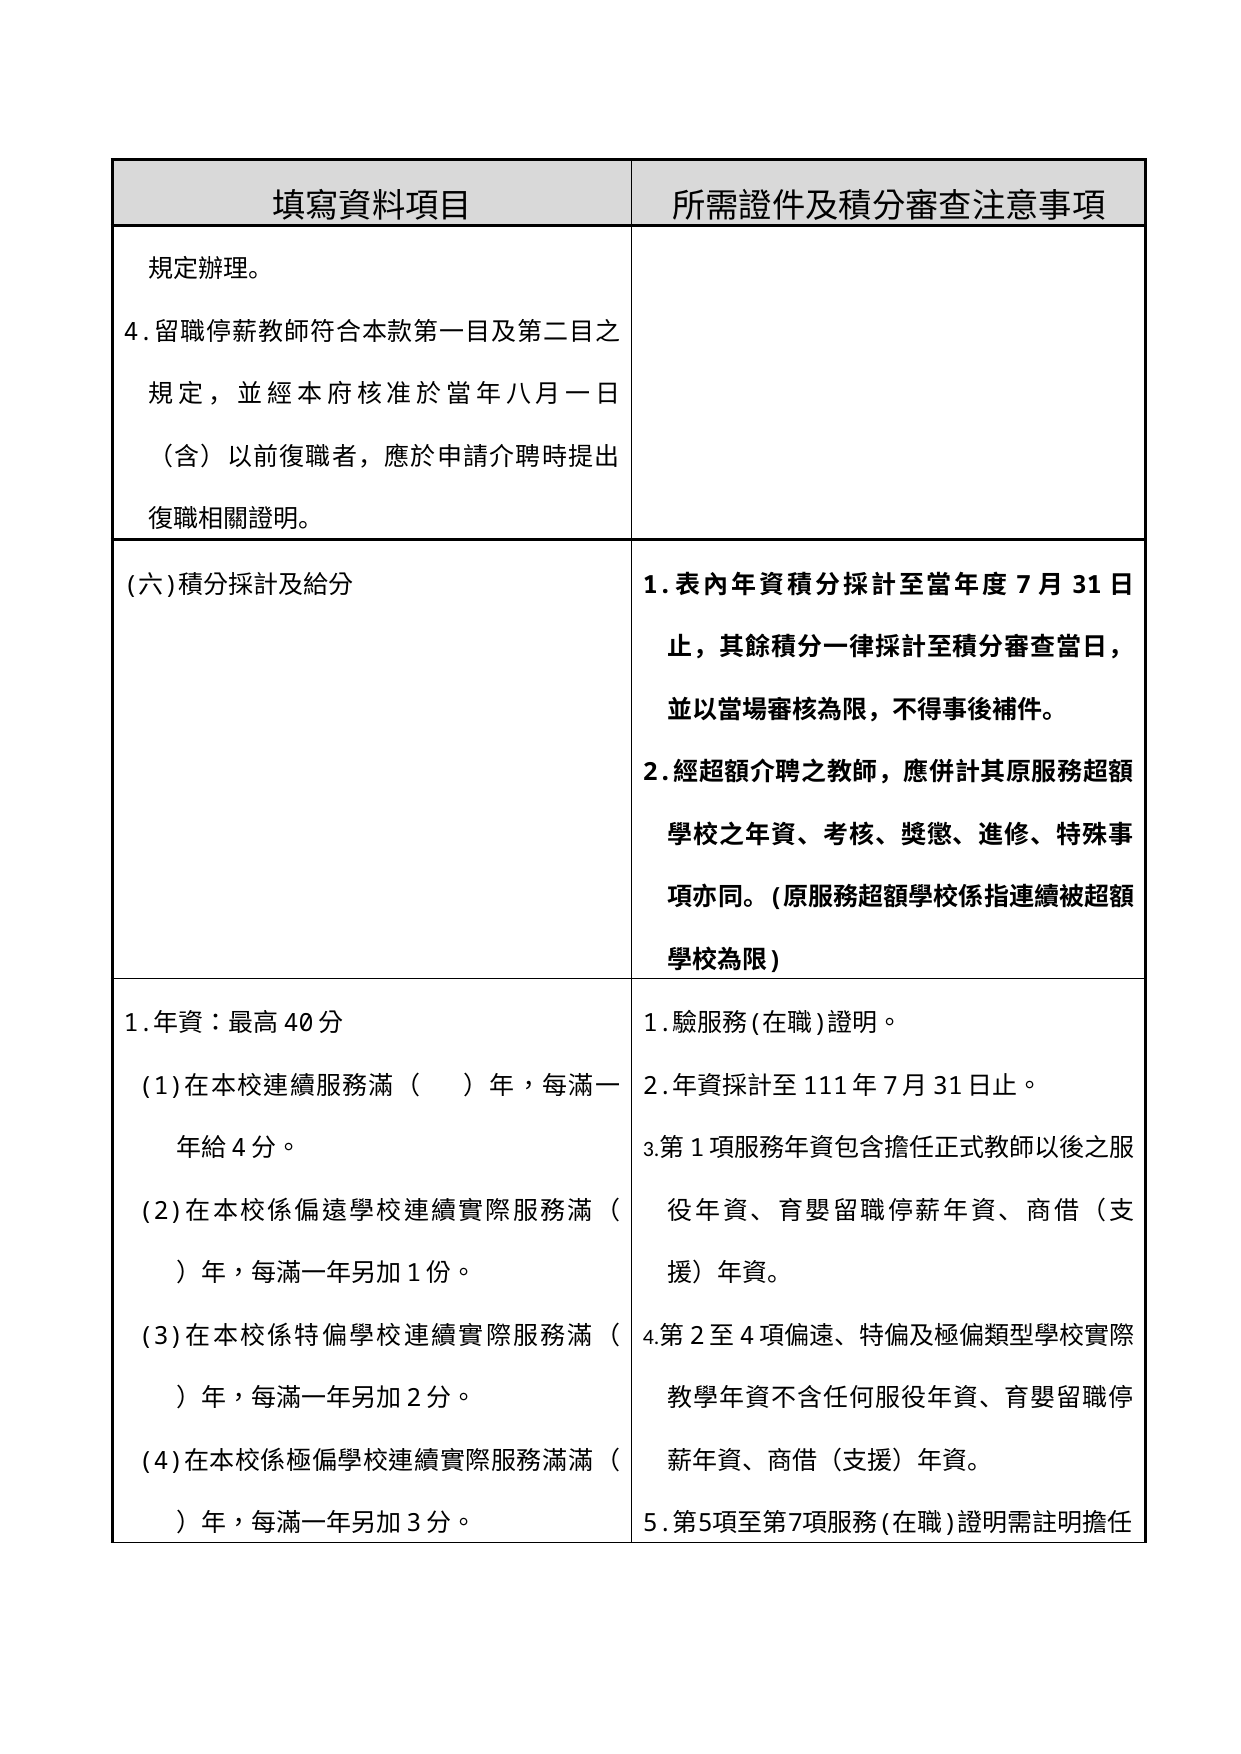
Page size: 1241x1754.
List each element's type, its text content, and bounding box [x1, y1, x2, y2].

table_cell (六)積分採計及給分 [114, 541, 631, 978]
table_cell 驗服務(在職)證明。 年資採計至111年7月31日止。 第1項服務年資包含擔任正式教師以後之服役年資、育嬰留職停薪年資、商借（支援）年資。 第2至4項偏遠、特偏及極偏類型學校實際教學年資不含任何服役年資、育嬰留職停薪年資、商借（支援）年資。 5.第5項至第7項服務(在職)證明需註明擔任 [632, 979, 1144, 1542]
table_header 所需證件及積分審查注意事項 [632, 161, 1144, 224]
table_header 填寫資料項目 [114, 161, 631, 224]
table_cell 年資：最高40分 (1)在本校連續服務滿（ ）年，每滿一年給4分。 (2)在本校係偏遠學校連續實際服務滿（ ）年，每滿一年另加1份。 (3)在本校係特偏學校連續實際服務滿（ ）年，每滿一年另加2分。 (4)在本校係極偏學校連續實際服務滿滿（ ）年，每滿一年另加3分。 [114, 979, 631, 1542]
table_cell 1.表內年資積分採計至當年度7月31日止，其餘積分一律採計至積分審查當日，並以當場審核為限，不得事後補件。 2.經超額介聘之教師，應併計其原服務超額學校之年資、考核、獎懲、進修、特殊事項亦同。(原服務超額學校係指連續被超額學校為限) [632, 541, 1144, 978]
table_cell 規定辦理。 4.留職停薪教師符合本款第一目及第二目之規定，並經本府核准於當年八月一日（含）以前復職者，應於申請介聘時提出復職相關證明。 [114, 227, 631, 537]
table_cell [632, 227, 1144, 537]
